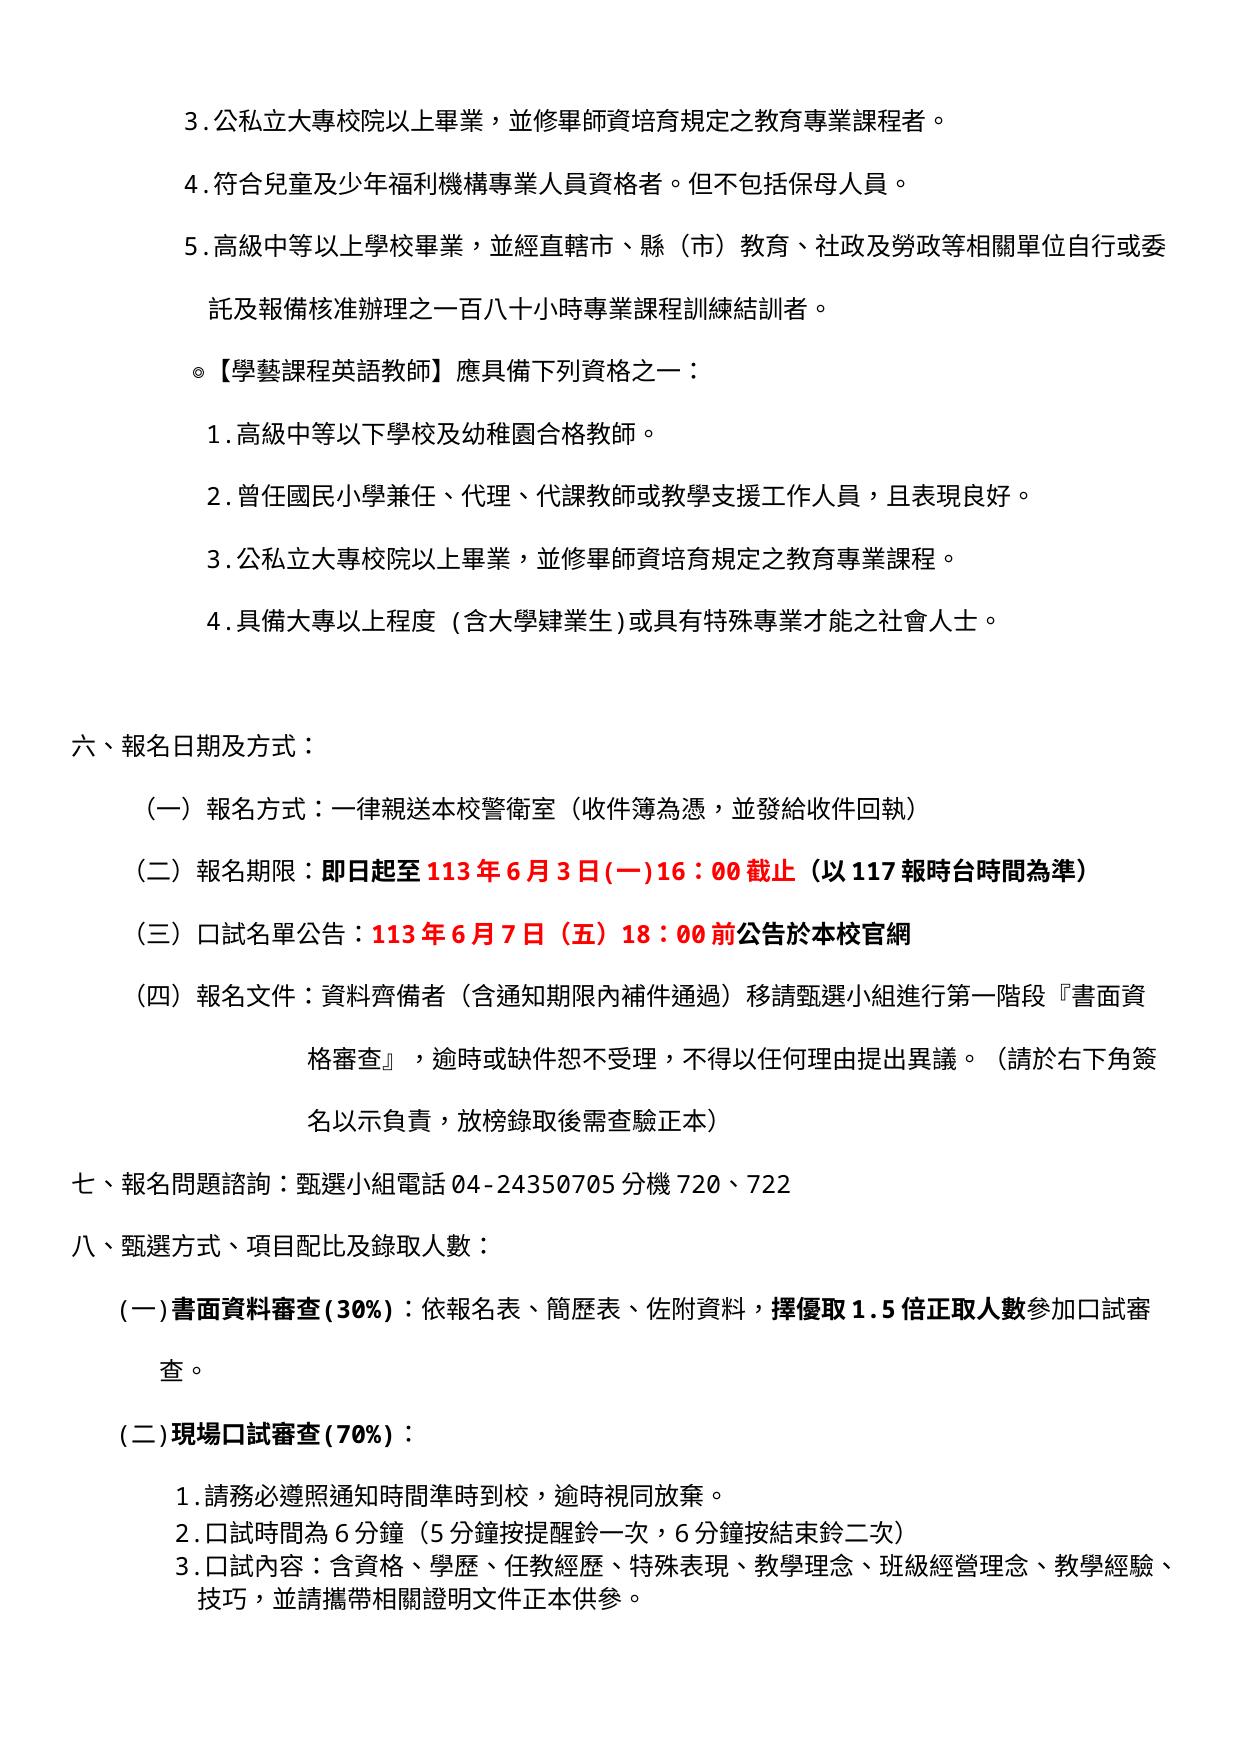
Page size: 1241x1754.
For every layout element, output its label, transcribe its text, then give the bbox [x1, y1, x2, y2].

text 1.請務必遵照通知時間準時到校，逾時視同放棄。 [71, 1453, 1169, 1516]
text (二)現場口試審查(70%)： [71, 1391, 1169, 1453]
text 2.口試時間為6分鐘（5分鐘按提醒鈴一次，6分鐘按結束鈴二次） [174, 1516, 1169, 1549]
text 5.高級中等以上學校畢業，並經直轄市、縣（市）教育、社政及勞政等相關單位自行或委託及報備核准辦理之一百八十小時專業課程訓練結訓者。 [183, 203, 1169, 328]
text ◎【學藝課程英語教師】應具備下列資格之一： [71, 328, 1169, 391]
text 八、甄選方式、項目配比及錄取人數： [71, 1203, 1169, 1266]
text （二）報名期限：即日起至113年6月3日(一)16：00截止（以117報時台時間為準） [96, 828, 1169, 891]
text 4.符合兒童及少年福利機構專業人員資格者。但不包括保母人員。 [71, 141, 1169, 203]
text 2.曾任國民小學兼任、代理、代課教師或教學支援工作人員，且表現良好。 [71, 453, 1169, 516]
text （三）口試名單公告：113年6月7日（五）18：00前公告於本校官網 [121, 891, 1169, 953]
text 六、報名日期及方式： [71, 703, 1169, 766]
text 3.公私立大專校院以上畢業，並修畢師資培育規定之教育專業課程。 [71, 516, 1169, 578]
text 3.公私立大專校院以上畢業，並修畢師資培育規定之教育專業課程者。 [71, 78, 1169, 141]
text 4.具備大專以上程度 (含大學肄業生)或具有特殊專業才能之社會人士。 [71, 578, 1169, 641]
text 1.高級中等以下學校及幼稚園合格教師。 [71, 391, 1169, 453]
text 3.口試內容：含資格、學歷、任教經歷、特殊表現、教學理念、班級經營理念、教學經驗、技巧，並請攜帶相關證明文件正本供參。 [174, 1549, 1169, 1616]
text （一）報名方式：一律親送本校警衛室（收件簿為憑，並發給收件回執） [71, 766, 1169, 828]
text （四）報名文件：資料齊備者（含通知期限內補件通過）移請甄選小組進行第一階段『書面資格審查』，逾時或缺件恕不受理，不得以任何理由提出異議。（請於右下角簽名以示負責，放榜錄取後需查驗正本） [121, 953, 1169, 1141]
text 七、報名問題諮詢：甄選小組電話04-24350705分機720、722 [71, 1141, 1169, 1203]
text (一)書面資料審查(30%)：依報名表、簡歷表、佐附資料，擇優取1.5倍正取人數參加口試審查。 [71, 1266, 1169, 1391]
